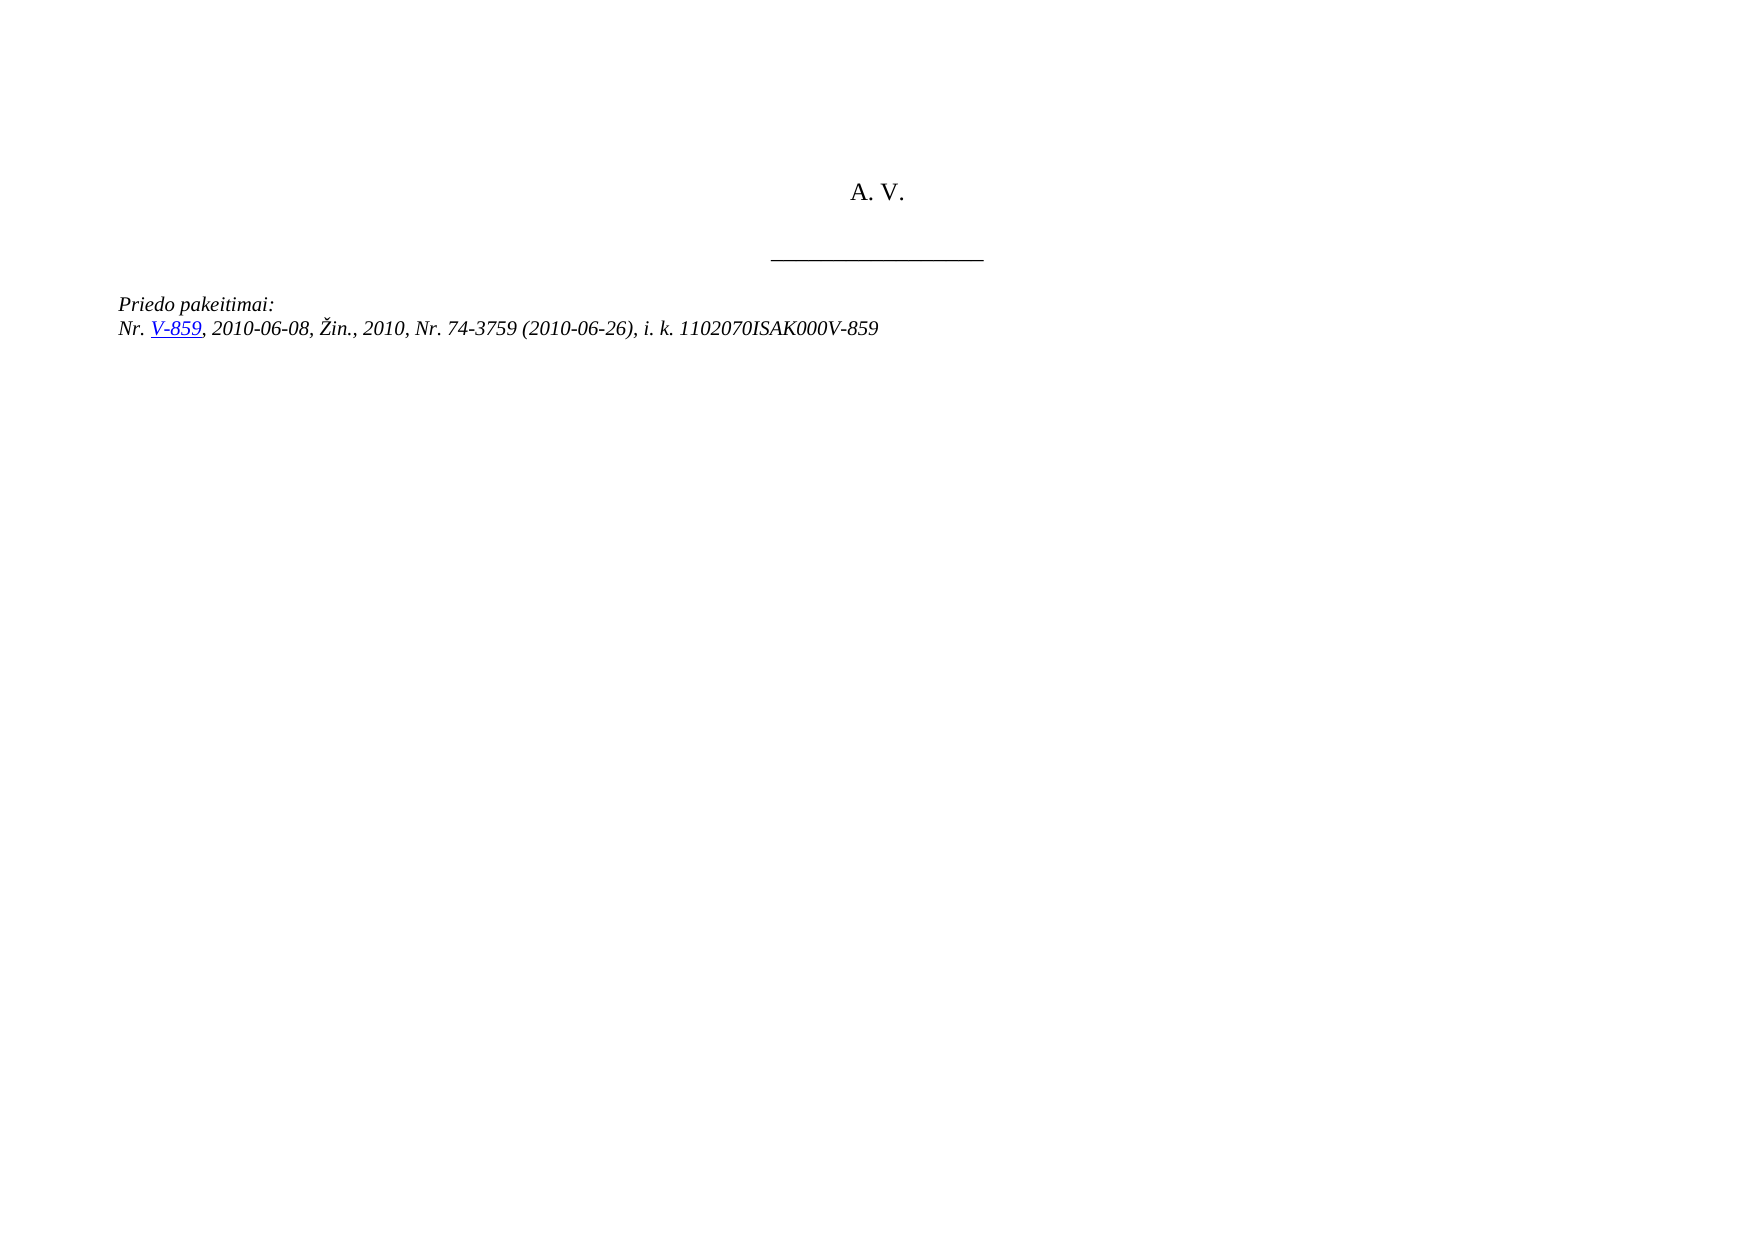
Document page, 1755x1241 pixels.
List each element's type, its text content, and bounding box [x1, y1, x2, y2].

text Priedo pakeitimai: [118, 292, 1636, 316]
text _________________ [118, 235, 1636, 263]
text Nr. V-859, 2010-06-08, Žin., 2010, Nr. 74-3759 (2010-06-26), i. k. 1102070ISAK000V-859 [118, 316, 1636, 340]
text A. V. [118, 177, 1636, 206]
